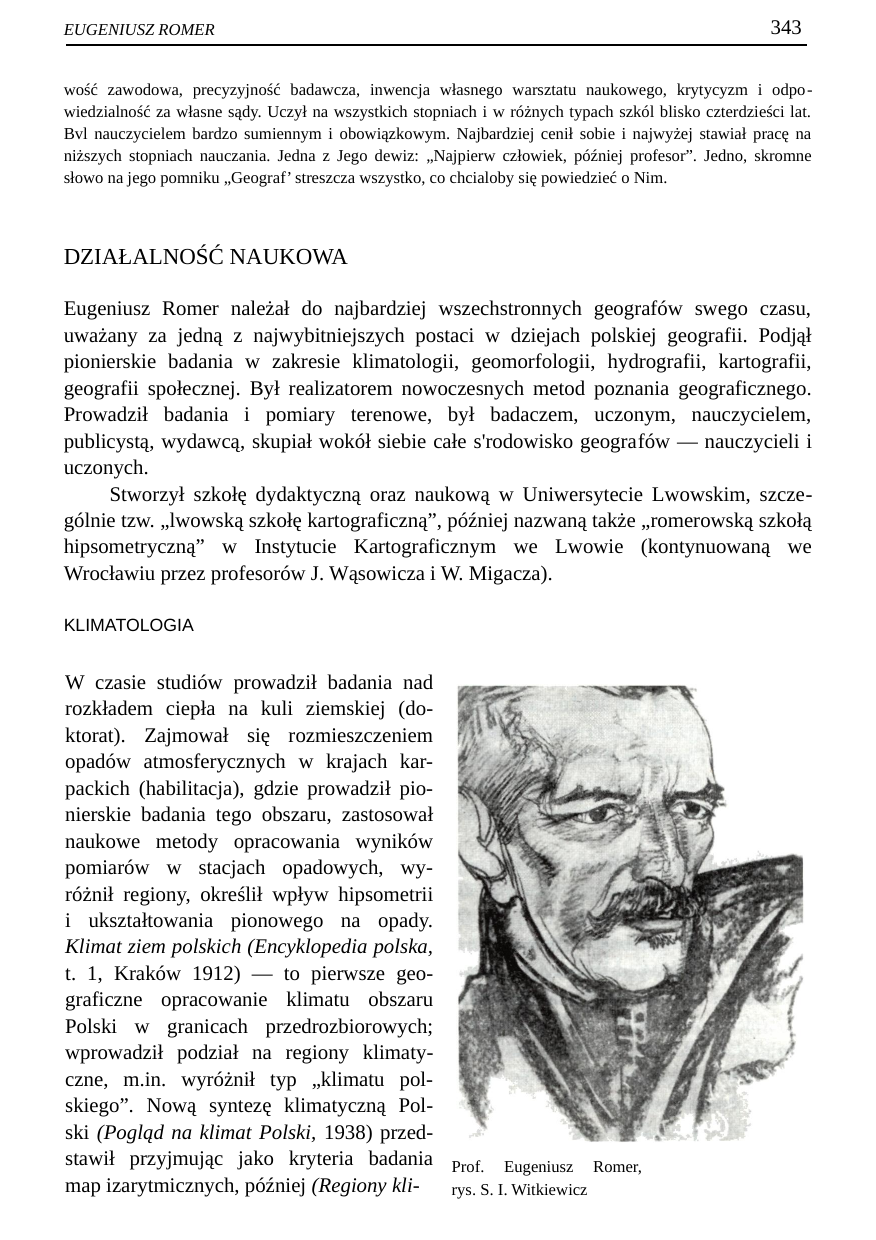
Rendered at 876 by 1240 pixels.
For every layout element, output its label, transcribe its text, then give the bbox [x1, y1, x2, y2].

text W czasie studiów prowadził badania nad rozkładem ciepła na kuli ziemskiej (do- ktorat). Zajmował się rozmieszczeniem opadów atmosferycznych w krajach kar- packich (habilitacja), gdzie prowadził pio- nierskie badania tego obszaru, zastosował naukowe metody opracowania wyników pomiarów w stacjach opadowych, wy- różnił regiony, określił wpływ hipsometrii i ukształtowania pionowego na opady. Klimat ziem polskich (Encyklopedia polska, t. 1, Kraków 1912) — to pierwsze geo- graficzne opracowanie klimatu obszaru Polski w granicach przedrozbiorowych; wprowadził podział na regiony klimaty- czne, m.in. wyróżnił typ „klimatu pol- skiego”. Nową syntezę klimatyczną Pol- ski (Pogląd na klimat Polski, 1938) przed- stawił przyjmując jako kryteria badania map izarytmicznych, później (Regiony kli- [65, 670, 433, 1197]
text 343 [770, 15, 808, 39]
text Eugeniusz Romer należał do najbardziej wszechstronnych geografów swego czasu, uważany za jedną z najwybitniejszych postaci w dziejach polskiej geografii. Podjął pionierskie badania w zakresie klimatologii, geomorfologii, hydrografii, kartografii, geografii społecznej. Był realizatorem nowoczesnych metod poznania geograficznego. Prowadził badania i pomiary terenowe, był badaczem, uczonym, nauczycielem, publicystą, wydawcą, skupiał wokół siebie całe s'rodowisko geogra­fów — nauczycieli i uczonych. [63, 296, 812, 479]
text wość zawodowa, precyzyjność badawcza, inwencja własnego warsztatu naukowego, krytycyzm i odpo­wiedzialność za własne sądy. Uczył na wszystkich stopniach i w różnych typach szkól blisko czterdzieści lat. Bvl nauczycielem bardzo sumiennym i obowiązkowym. Najbardziej cenił sobie i najwyżej stawiał pracę na niższych stopniach nauczania. Jedna z Jego dewiz: „Najpierw człowiek, później profesor”. Jedno, skromne słowo na jego pomniku „Geograf’ streszcza wszystko, co chcialoby się powiedzieć o Nim. [63, 80, 812, 187]
text DZIAŁALNOŚĆ NAUKOWA [63, 243, 812, 269]
text EUGENIUSZ ROMER [63, 19, 235, 38]
text Stworzył szkołę dydaktyczną oraz naukową w Uniwersytecie Lwowskim, szcze­gólnie tzw. „lwowską szkołę kartograficzną”, później nazwaną także „romerowską szkołą hipsometryczną” w Instytucie Kartograficznym we Lwowie (kontynuowaną we Wrocławiu przez profesorów J. Wąsowicza i W. Migacza). [63, 481, 812, 585]
text KLIMATOLOGIA [63, 614, 812, 635]
text Prof. Eugeniusz Romer, rys. S. I. Witkiewicz [451, 1157, 642, 1198]
